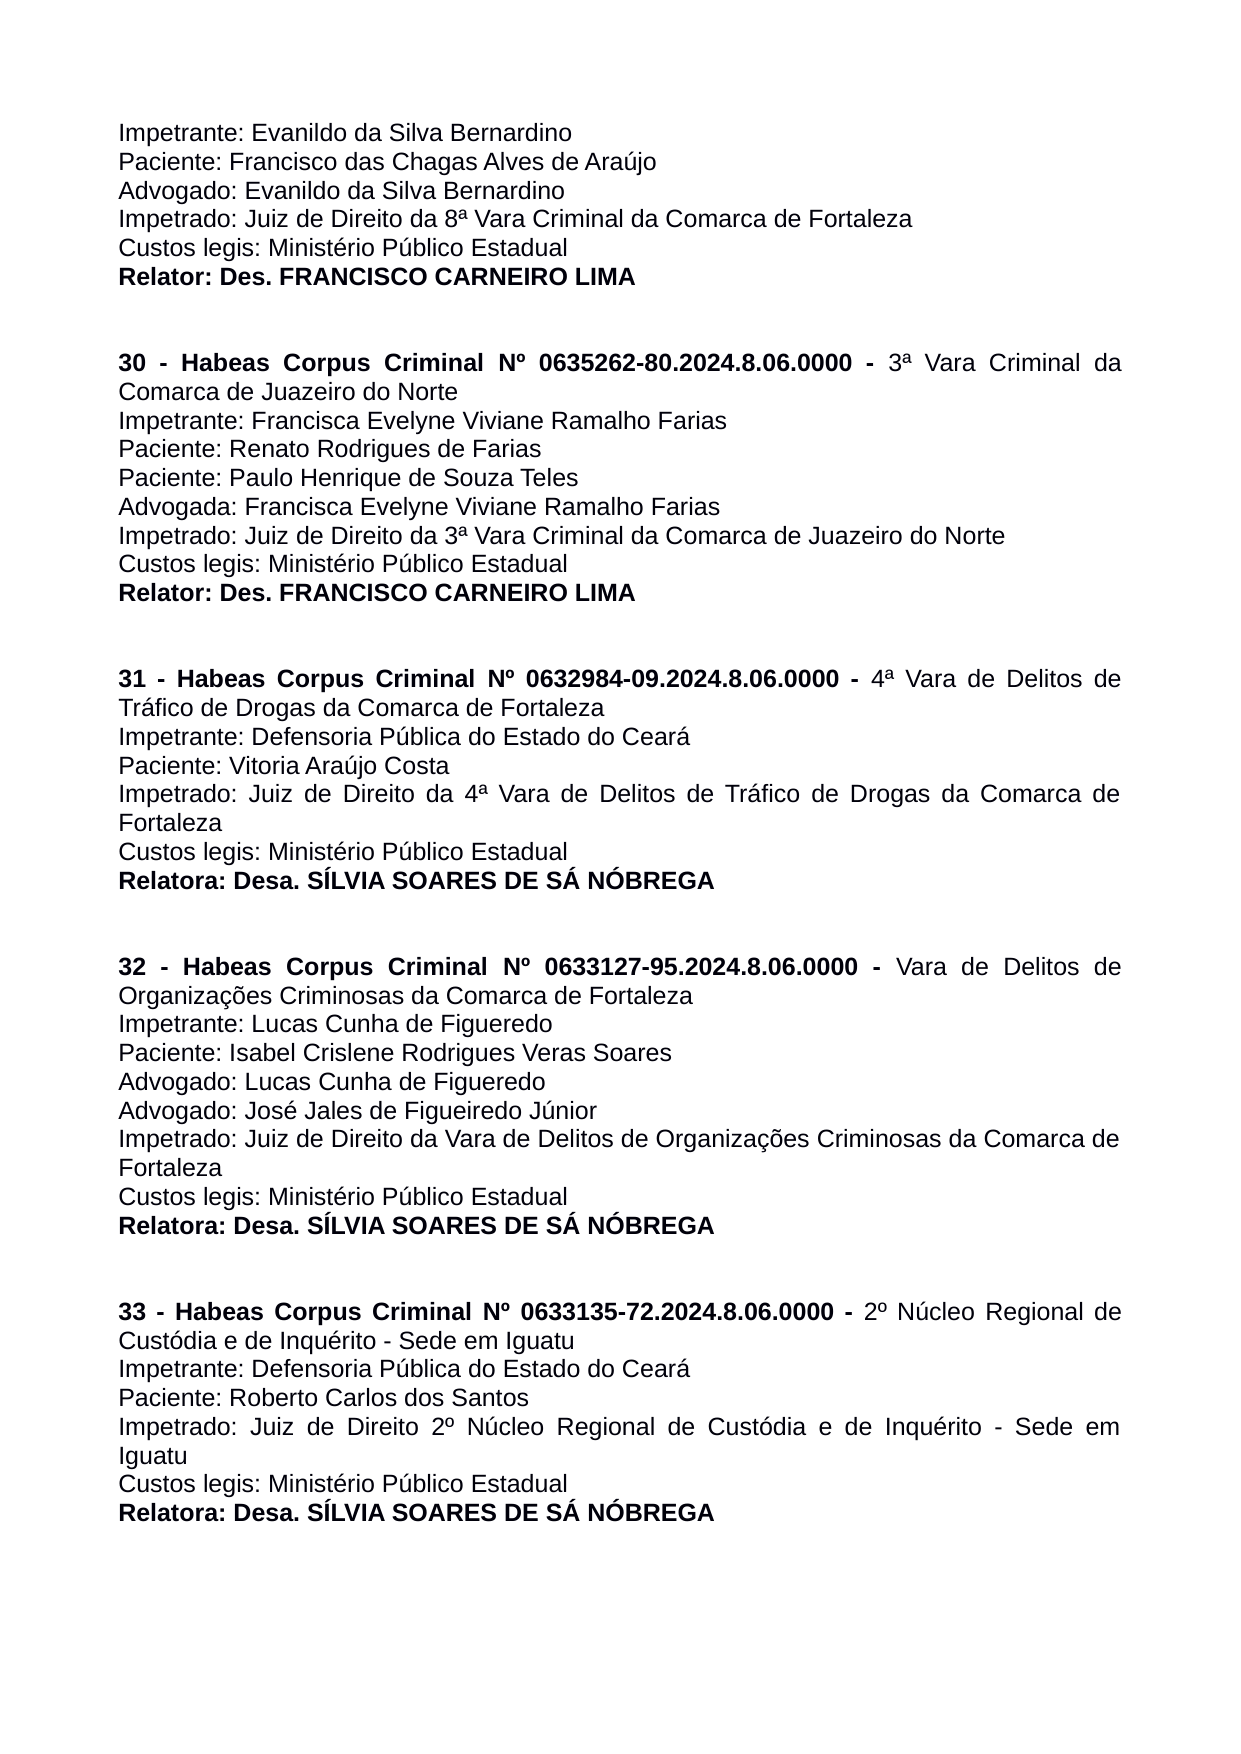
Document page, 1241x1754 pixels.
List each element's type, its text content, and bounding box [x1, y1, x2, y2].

text 32 - Habeas Corpus Criminal Nº 0633127-95.2024.8.06.0000 - Vara de Delitos de Organizações Criminosas da Comarca de Fortaleza [118, 952, 1122, 1009]
text Paciente: Paulo Henrique de Souza Teles [118, 463, 1122, 492]
text Impetrante: Defensoria Pública do Estado do Ceará [118, 722, 1122, 751]
text Advogada: Francisca Evelyne Viviane Ramalho Farias [118, 492, 1122, 521]
text Relator: Des. FRANCISCO CARNEIRO LIMA [118, 262, 1122, 291]
text Relator: Des. FRANCISCO CARNEIRO LIMA [118, 578, 1122, 607]
text Impetrado: Juiz de Direito da 8ª Vara Criminal da Comarca de Fortaleza [118, 204, 1122, 233]
text Relatora: Desa. SÍLVIA SOARES DE SÁ NÓBREGA [118, 1498, 1122, 1527]
text Custos legis: Ministério Público Estadual [118, 837, 1122, 866]
text Paciente: Renato Rodrigues de Farias [118, 434, 1122, 463]
text Impetrante: Francisca Evelyne Viviane Ramalho Farias [118, 406, 1122, 434]
text Custos legis: Ministério Público Estadual [118, 549, 1122, 578]
text Impetrado: Juiz de Direito da Vara de Delitos de Organizações Criminosas da Comarca de Fortaleza [118, 1124, 1122, 1182]
text Impetrante: Lucas Cunha de Figueredo [118, 1009, 1122, 1038]
text Relatora: Desa. SÍLVIA SOARES DE SÁ NÓBREGA [118, 866, 1122, 894]
text Paciente: Francisco das Chagas Alves de Araújo [118, 147, 1122, 176]
text Impetrado: Juiz de Direito da 3ª Vara Criminal da Comarca de Juazeiro do Norte [118, 521, 1122, 549]
text 33 - Habeas Corpus Criminal Nº 0633135-72.2024.8.06.0000 - 2º Núcleo Regional de Custódia e de Inquérito - Sede em Iguatu [118, 1297, 1122, 1354]
text Impetrado: Juiz de Direito da 4ª Vara de Delitos de Tráfico de Drogas da Comarca de Fortaleza [118, 779, 1122, 837]
text Paciente: Isabel Crislene Rodrigues Veras Soares [118, 1038, 1122, 1067]
text Impetrante: Defensoria Pública do Estado do Ceará [118, 1354, 1122, 1383]
text 30 - Habeas Corpus Criminal Nº 0635262-80.2024.8.06.0000 - 3ª Vara Criminal da Comarca de Juazeiro do Norte [118, 348, 1122, 406]
text Custos legis: Ministério Público Estadual [118, 1182, 1122, 1211]
text Impetrante: Evanildo da Silva Bernardino [118, 118, 1122, 147]
text Custos legis: Ministério Público Estadual [118, 1469, 1122, 1498]
text Relatora: Desa. SÍLVIA SOARES DE SÁ NÓBREGA [118, 1211, 1122, 1239]
text Impetrado: Juiz de Direito 2º Núcleo Regional de Custódia e de Inquérito - Sede em Iguatu [118, 1412, 1122, 1469]
text Paciente: Vitoria Araújo Costa [118, 751, 1122, 779]
text Advogado: Lucas Cunha de Figueredo [118, 1067, 1122, 1096]
text Paciente: Roberto Carlos dos Santos [118, 1383, 1122, 1412]
text Advogado: Evanildo da Silva Bernardino [118, 176, 1122, 204]
text 31 - Habeas Corpus Criminal Nº 0632984-09.2024.8.06.0000 - 4ª Vara de Delitos de Tráfico de Drogas da Comarca de Fortaleza [118, 664, 1122, 722]
text Advogado: José Jales de Figueiredo Júnior [118, 1096, 1122, 1124]
text Custos legis: Ministério Público Estadual [118, 233, 1122, 262]
